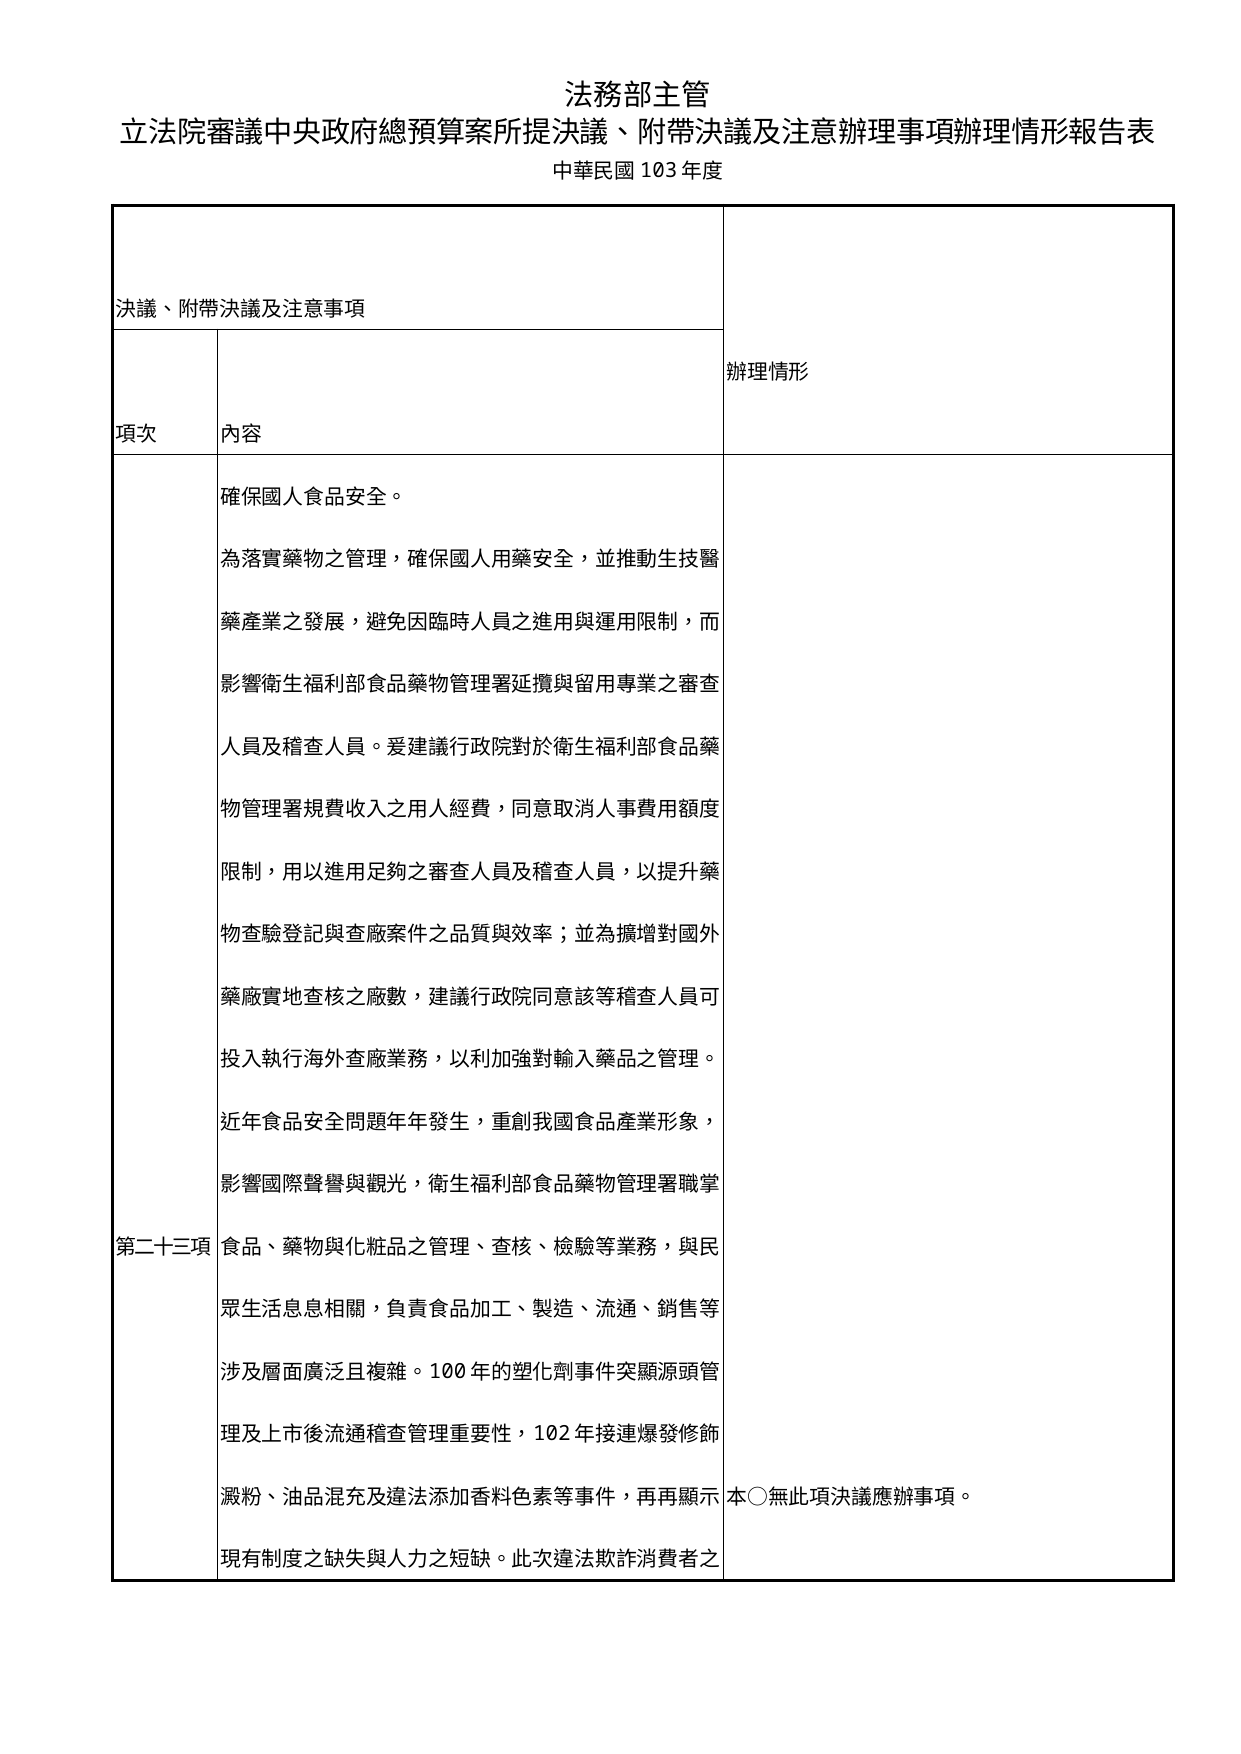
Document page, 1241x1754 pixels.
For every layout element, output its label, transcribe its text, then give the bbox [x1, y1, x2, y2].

table_header 決議、附帶決議及注意事項 [114, 207, 723, 328]
table_cell 已遵照辦理。 有關103年度本○編列「車輛養護費」及「辦公器具養護費」已遵照刪減5%，其餘事項配合行政院所定及依照相關法令規定辦理。 例一：編有大陸地區旅費之機關 已遵照辦理。 例二：未編大陸地區旅費之機關 本○無此項決議應辦事項。 已遵照辦理。 本○無此項決議應辦事項。 本○無此項決議應辦事項。 例一：本部 1.依「法務部及所屬各機關職員申請公餘進修費用補助要點」第3點規定，所稱公餘進修，係指本部及所屬各機關編制內職員利用非上班時間至國內政府立案之專科以上學校攻讀與業務有關之學位或修習與業務有關之學科；第4點規定，核定公餘進修者，得就實際支付之學費、學分費或雜費及其他必要費用申請補助，每學期每人最高補助新臺幣2萬元，本部及所屬各機關得視預算經費狀況減少補助額度。準此，本部及所屬各機關僅就現職人員公餘時間與業務相關之進修核予補助。 2.茲以近年來國家財務狀況緊縮，本部預算經費逐年遭刪減，為使有限經費能發揮更大實施效益，爰自104年度起本部職員公餘進修費用補助最高額度，將由上開2萬元調減為1萬元。至本部所屬各機關亦已配合預算經費狀況減少補助額度，金額從數千元至2萬元不等。 例二：本部以外之其他機關 1.依「法務部及所屬各機關職員申請公餘進修費用補助要點」第3點規定，所稱公餘進修，係指本部及所屬各機關編制內職員利用非上班時間至國內政府立案之專科以上學校攻讀與業務有關之學位或修習與業務有關之學科；第4點規定，核定公餘進修者，得就實際支付之學費、學分費或雜費及其他必要費用申請補助，每學期每人最高補助新臺幣2萬元，各機關得視預算經費狀況減少補助額度。準此，本○僅就現職人員公餘時間與業務相關之進修核予補助。 2.茲以近年來國家財務狀況緊縮，本○預算經費逐年遭刪減，為使有限經費能發揮更大實施效益，爰自104年度起本○已配合預算經費狀況減少補助額度。(如果有減少即寫2點，如未減少補助額度者第2點請刪除) 本○無此項決議應辦事項。 配合行政院所定及依照相關法令規定辦理。 例一：本部 有關本部補助各大專院校、民間團體辦理法治教育宣導活動，均採審定補助經費項目、定額補助之方式辦理，由申請補助機關依核定項目、金額統籌運用，並無決議所提之情形發生，另外，關於補助財團法人犯罪被害人保護協會、財團法人臺灣及福建更生保護會部分，因健保新制衍生之補充保費，本部同意該等財團法人於年度補助款下統籌支應。 例二：104年度有編列補助公益團體預算之機關 請參考本部撰擬內容，就貴機關未來可能之補助情況撰擬辦理情形。 例三：未編有相關補助款之機關 本○無此項決議應辦事項。 本○無此項決議應辦事項。 配合行政院所定及依照相關法令規定辦理。 本○無此項決議應辦事項。 本○無此項決議應辦事項。 遵照辦理。 本○無此項決議應辦事項。 本○無此項決議應辦事項。 本○無此項決議應辦事項。 本○無此項決議應辦事項。 本○無此項決議應辦事項。 本○無此項決議應辦事項。 本○無此項決議應辦事項。 本○無此項決議應辦事項。 本○無此項決議應辦事項。 例一：本部 本部業於103年4月14日分別以法保決字第10305505560號函、10305505790號函通知財團法人福建更生保護會、犯罪被害人保護協會依決議事項辦理。 例二：其他機關 本○無此項決議應辦事項。 例一：本部 相關資訊本部已公告於法務部全球資訊網/法務部簡介/重要措施/保護司/財團法人資訊專區。 例二：其他機關 本○無此項決議應辦事項。 例一：本部 遵照辦理。 例二：其他機關 本○無此項決議應辦事項。 例一：本部 本部業於103年4月14日分別以法保決字第10305505560號函、10305505790號函通知財團法人福建更生保護會、財團法人犯罪被害人保護協會依決議事項辦理。 例二：其他機關 本○無此項決議應辦事項。 例一：本部 本部業於103年4月14日分別以法保決字第10305505560號函、10305505790號函通知財團法人福建更生保護會、犯罪被害人保護協會依決議事項辦理。 例二：其他機關 本○無此項決議應辦事項。 例一：本部 有關第5會期立法院司法及法制委員會會議通過本部主管之臨時提案，其辦理情形本部業已彙整完竣，俟立法院排定日程後，即可向該院該委員會進行報告。 例二：其他機關 本○配合辦理。 本○無此項決議應辦事項。 已遵照辦理。 配合辦理。 有關建立認罪協商金公開資訊制度之辦理情形，本部已於103年8月4日以法檢字第10304535990號函報立法院在案。 本部前於102年5月28日以法秘字第10207506690號函請所屬機關檢討宿舍管理費計收標準並據以調整在案。 本部已就決議有關事項擬具書面報告，並於103年4月30日以法秘字第10307503630號函送立法院在案。 本部已於103年第2次檢察長會議中宣導租用宿舍之檢察機關，視預算情形及業務需要加強現有宿舍之修繕等措施，以增加自有宿舍供應量，減少宿舍租用數量。 本部已於103年2月27日以法會字第10309502280號函就以下3項決議有關事項，請立法院惠予安排報告日程，俟日程排定後，即可就決議有關事項，向該院司法及法制委員會進行報告。 本部已於103年2月27日以法會字第10309502283號函就決議有關事項，請立法院惠予安排報告日程，俟日程排定後，即可就決議有關事項，向該院司法及法制委員會進行報告。 本部已於103年2月27日以法會字第10309502281號函就決議有關事項，請立法院惠予安排報告日程，俟日程排定後，即可就決議有關事項，向該院司法及法制委員會進行報告。 本部已於103年2月27日以法會字第10309502282號函就決議有關事項，請立法院惠予安排報告日程，俟日程排定後，即可就決議有關事項，向該院司法及法制委員會進行報告。 本部已於103年2月27日以法會字第10309502287號函就決議有關事項，請立法院惠予安排報告日程，俟日程排定後，即可就決議有關事項，向該院司法及法制委員會進行報告。 本部已於103年2月27日以法會字第10309502285號函就決議有關事項，請立法院惠予安排報告日程，俟日程排定後，即可就決議有關事項，向該院司法及法制委員會進行報告。 本部已於103年2月27日以法會字第1030950228A號函就以下2項決議有關事項，請立法院惠予安排報告日程，俟日程排定後，即可就決議有關事項，向該院司法及法制委員會進行報告。 本部已於103年2月27日以法會字第10309502284號函就決議有關事項，請立法院惠予安排報告日程，俟日程排定後，即可就決議有關事項，向該院司法及法制委員會進行報告。 本部已於103年2月27日以法會字第10309502288號函就決議有關事項，請立法院惠予安排報告日程，俟日程排定後，即可就決議有關事項，向該院司法及法制委員會進行報告。 本部已於103年2月27日以法會字第10309502286號函就以下2項決議有關事項，請立法院惠予安排報告日程，俟日程排定後，即可就決議有關事項，向該院司法及法制委員會進行報告。 本部已於103年2月27日以法會字第10309502289號函就決議有關事項，請立法院惠予安排報告日程，俟日程排定後，即可就決議有關事項，向該院司法及法制委員會進行報告。 本部已就決議有關事項擬具書面報告，並於103年2月20日以法人字第10308504320號函送立法院在案。 遵照辦理。 關於中央之國家賠償預算編列方式，於國家賠償法修正草案第9條第2項，明文規定中央機關國家賠償責任準備金預算編列原則由中央二級以上機關自行編列。惟因中央一、二級各機關所執掌之業務性質不同，未必發生國家賠償責任，為避免使中央政府各機關編列國家賠償預算後因無賠償事件發生，造成預算編列及運用缺乏彈性，影響政府整體施政效能，爰於第二項但書規定，過去三年平均撥付賠償金額未逾新臺幣500萬元之中央一、二級機關，則例外由法務部統籌編列支應。該草案已於103年6月17日經行政院蔡政務委員召開會議審查完畢，並經行政院會議議決通過，函送立法院審議。 有關本部103年度編列派員赴南韓、新加坡考察個資法及相關專責機構運作實務預算乙案，刻正執行中，俟考察完竣，將依示提出出國報告送立法院司法及法制委員會。 本部已就決議有關事項擬具書面報告，並於103年3月17日以法外字第10306517140號函送立法院在案。 本項業經立法院103年5月20日程序委員會交付司法及法制委員會，俟排定日程後，即可向該院司法及法制委員會進行報告。 本部已就決議有關事項擬具書面報告，並於103年3月19日以法外字第10306516850號函送立法院在案。 本部已擬具「民法增訂分居制度之立法研議時程規劃表」，並於立法院第8屆第5會期本部業務報告中，向司法及法制委員會提出報告在案。 為使外界了解各機關為國家賠償及行使求償權之情形，本部業依立法院第8屆第4會期審議103年度中央政府總預算案之決議，將「全國政府機關(含中央機關)國家賠償實施概況統計表」、「中央機關國家賠償實施概況統計表」及「全國機關(含直轄市及各縣(市)政府)辦理國家賠償事件收結情形表」公開於本部全球資訊網/法治視窗/法律資源/國家賠償網頁，俾符合政府施政透明化要求。上開辦理情形，並於立法院第8屆第5會期本部業務報告中，向司法及法制委員會提出報告在案。 本部業於103年3月4日以法律字第10303500500號函復立法院尤委員美女、柯委員建銘、王委員惠美、吳委員宜臻，並副知司法及法制委員會。 有關數罪併罰定執行刑部分，監察院已於103年2月17日質問本部，本部並已於103年3月17日以法檢字第10304508080號函復該院略以，於定刑後重新計算是否符合假釋要件，係為確保受刑人之權益，如計算後不符合假釋要件，應註銷前案之假釋，才不會造成一個執行刑卻有二個假釋之現象。 本部已於103年2月27日以法會字第1030950228B號函就決議有關事項，請立法院惠予安排報告日程，俟日程排定後，即可就決議有關事項，向該院司法及法制委員會進行報告。 本部已於103年2月27日以法會字第1030950228C號函就決議有關事項，請立法院惠予安排報告日程，俟日程排定後，即可就決議有關事項，向該院司法及法制委員會進行報告。 本部已於103年2月27日以法會字第1030950228D號函就決議有關事項，請立法院惠予安排報告日程，俟日程排定後，即可就決議有關事項，向該院司法及法制委員會進行報告。 本部業於103年3月20日以法秘字第10307502600號函再次函知檢察機關照辦。 檢察官代表國家追訴犯罪，從無任何績效之問題與考量，辦案一切端視證據與法令，亦即所謂證據到那裡就辦到那裡。檢察署內部雖有辦案分數之統計，然該部分僅係統計、研考單位便於管考規範，與檢察業務並無直接相涉，以檢察官而言，在法官法通過後，早已不再有考績制度，是絕不會僅因個案是否會加分、減分而有濫行起訴、上訴之情，倘果有不當起訴或上訴，將有遭移付檢察官評鑑之可能，最重還會喪失檢察官之身分。 101年7月6日法官法施行後，檢察官已不適用公務人員考績法規定，而係依法官法第89條第1項準用第73條規定辦理檢察官職務評定，然無論考績或職務評定皆從未以起訴量為評量依據。 本部業於103年5月10日至19日派員赴日內瓦考察國家人權機構，並將「考察聯合國相關非政府組織如何協助各國政府及各國非政府組織完成及參與報告審查程序」之出國報告於103年7月16日以部人權字第10302517710號函送立法院在案。 本部已就決議有關事項研擬書面報告，並於103年4月1日以法律字第10303503790號函送立法院在案。 1.本部已擬具書面報告，並於103年2月19日以法保字第10305501540號函送立法院在案。 2.本部將遵照決議，審慎辦理各項反賄選宣導措施，以及廣泛結合社會資源與民間團體，共同推展反賄選宣導。 法務部已於103年2月27日以法會字第1030950228I號函就決議有關事項，請立法院惠予安排報告日程，俟日程排定後，即可就決議有關事項，向該院司法及法制委員會進行報告。 法務部已於103年2月27日以法會字第1030950228G號函就以下4項決議有關事項，請立法院惠予安排報告日程，俟日程排定後，即可就決議有關事項，向該院司法及法制委員會進行報告。 法務部已於103年2月27日以法會字第1030950228E號函就以下2項決議有關事項，請立法院惠予安排報告日程，俟日程排定後，即可就決議有關事項，向該院司法及法制委員會進行報告。 法務部已於103年2月27日以法會字第1030950228F號函就決議有關事項，請立法院惠予安排報告日程，俟日程排定後，即可就決議有關事項，向該院司法及法制委員會進行報告。 法務部已於103年2月27日以法會字第1030950228H號函就決議有關事項，請立法院惠予安排報告日程，俟日程排定後，即可就決議有關事項，向該院司法及法制委員會進行報告。 本○已就決議有關事項擬具書面報告，法務部並於103年7月9日以法廉字第10304017760號函送立法院在案。 法務部已於103年2月27日以法會字第1030950228J號函就決議有關事項，請立法院惠予安排報告日程，俟日程排定後，即可就決議有關事項，向該院司法及法制委員會進行報告。 法務部已於103年2月27日以法會字第1030950228K號函就決議有關事項，請立法院惠予安排報告日程，俟日程排定後，即可就決議有關事項，向該院司法及法制委員會進行報告。 法務部已於103年2月27日以法會字第1030950228L號函就決議有關事項，請立法院惠予安排報告日程，俟日程排定後，即可就決議有關事項，向該院司法及法制委員會進行報告。 法務部已於103年2月27日以法會字第1030950228M號函就以下2項決議有關事項，請立法院惠予安排報告日程，俟日程排定後，即可就決議有關事項，向該院司法及法制委員會進行報告。 法務部已於103年2月27日以法會字第1030950228N號函就以下2項決議有關事項，請立法院惠予安排報告日程，俟日程排定後，即可就決議有關事項，向該院司法及法制委員會進行報告。 法務部已於103年2月27日以法會字第1030950228P號函就決議有關事項，請立法院惠予安排報告日程，俟日程排定後，即可就決議有關事項，向該院司法及法制委員會進行報告。 法務部已於103年2月27日以法會字第1030950228Q號函就決議有關事項，請立法院惠予安排報告日程，俟日程排定後，即可就決議有關事項，向該院司法及法制委員會進行報告。 法務部已於103年2月27日以法會字第1030950228O號函就決議有關事項，請立法院惠予安排報告日程，俟日程排定後，即可就決議有關事項，向該院司法及法制委員會進行報告。 1.本○業於103年2月25日邀集各矯正機關代表，召開研商「假釋辦理及累進處遇適用疑義」會議，對現行假釋制度重新檢討並已務實審核假釋案件;另外役監遴選條件修正案，業奉總統103年6月18日公布，並自103年6月20日起生效實施。 2.本○已就假釋及外役監遴選制度擬具專案報告，法務部並於103年3月17日以法授矯字第10302001030號函送立法院在案。 3.另本項業經立法院103年5月20日程序委員會交付司法及法制委員會，俟排定日程後後，即可向該院司法及法制委員會進行報告。 遵照辦理。 本○規劃將於考察大陸矯正機關硬體設施及管理模式時，探視臺籍收容人5人以上。 1.軍事審判法修正實施後，國防部臺南監獄及北部地方軍事法院檢察署看守所於103年1月17日移撥本○，囿於有限之人力與經費，接收初期規劃採設置分監之方式運作，刻正就必要之整建及簡易修繕、環境維護等工作積極進行中（例如新建污水處理場、炊場及舍房修繕等），俾發揮最大效益。 2.為紓解矯正機關超額收容現象及為強化受刑人出監前之中間處遇，本○擬於104年1月1日規劃成立臺南第二監獄及八德外役監獄，經法務部於103年6月13日將本○規劃書陳報行政院審議，並經該院於103年8月6日核復審議意見在案，擬就審議意見補充說明後再行報核。 3.各項整修工程刻正趕辦中，將俟完工後，視時機依立法院決議邀請相關單位實地現場考察。 法務部已於103年2月27日以法會字第1030950228R號函就決議有關事項，請立法院惠予安排報告日程，俟日程排定後，即可就決議有關事項，向該院司法及法制委員會進行報告。 法務部已於103年2月27日以法會字第1030950228S號函就決議有關事項，請立法院惠予安排報告日程，俟日程排定後，即可就決議有關事項，向該院司法及法制委員會進行報告。 法務部已於103年2月27日以法會字第1030950228T號函就以下2項決議有關事項，請立法院惠予安排報告日程，俟日程排定後，即可就決議有關事項，向該院司法及法制委員會進行報告。 法務部已於103年2月27日以法會字第1030950228U號函就決議有關事項，請立法院惠予安排報告日程，俟日程排定後，即可就決議有關事項，向該院司法及法制委員會進行報告。 法務部已於103年2月27日以法會字第1030950228V號函就決議有關事項，請立法院惠予安排報告日程，俟日程排定後，即可就決議有關事項，向該院司法及法制委員會進行報告。 法務部已於103年2月27日以法會字第1030950228W號函就決議有關事項，請立法院惠予安排報告日程，俟日程排定後，即可就決議有關事項，向該院司法及法制委員會進行報告。 法務部已於103年2月27日以法會字第1030950228X號函就決議有關事項，請立法院惠予安排報告日程，俟日程排定後，即可就決議有關事項，向該院司法及法制委員會進行報告。 法務部已於103年2月27日以法會字第1030950228Y號函就決議有關事項，請立法院惠予安排報告日程，俟日程排定後，即可就決議有關事項，向該院司法及法制委員會進行報告。 法務部已於103年2月27日以法會字第1030950228Z號函就決議有關事項，請立法院惠予安排報告日程，俟日程排定後，即可就決議有關事項，向該院司法及法制委員會進行報告。 法務部已於103年2月27日以法會字第1030950228a號函就決議有關事項，請立法院惠予安排報告日程，俟日程排定後，即可就決議有關事項，向該院司法及法制委員會進行報告。 本部及臺灣高等法院檢察署 1.有關陳員歷年年終考績，業依公務人員考績法等相關規定重新檢討，其93至95年年終考績均改列為丙等，並經法務部檢察官人事審議委員會第25次會議審議通過，報送銓敘部銓敘審定在案。 2.另法務部已就檢察官職務評定制度擬具書面報告，並於103年2月20日以法人字第10308504320號函送立法院在案。 有關本○辦公大樓老舊狹小問題，經研議擬辦理辦公廳舍之遷建，並已研擬中長程個案計畫報部審核中。 1.本○業就決議有關事項擬具書面報告，法務部並於103年3月5日以法外字第10300524660號函送立法院在案。 2.另本項業經立法院103年5月20日程序委員會交付司法及法制委員會，俟排定日程後，即可向該院司法及法制委員會進行報告。 1.有關本○更換華為行動網卡之辦理情形，法務部已於103年3月3日以法檢字第10300036830號函報立法院在案。 2.另本項業經立法院103年5月20日程序委員會交付司法及法制委員會，俟排定日程後，即可向該院司法及法制委員會進行報告。 [724, 455, 1172, 1578]
table_cell 內容 [218, 330, 723, 453]
table_header 辦理情形 [724, 207, 1172, 453]
table_cell 第二項 第三項 第四項 第五項 第六項 第七項 第八項 第九項 第十項 第十一項 第十二項 第十三項 第十四項 第十五項 第十六項 第十七項 第十八項 第十九項 第二十項 第二十一項 第二十二項 第二十三項 第二十四項 第二十五項 第二十六項 第二十七項 第二十八項 第二十九項 第三十項 第三十一項 第三十二項 第二十三項 第二十五項 第一項 第二項 第三項 第四項 第一項 第二項 第三項 第四項 第五項 第六項 第七項 第八項 第九項 第十項 第十一項 第十二項 第十三項 第十四項 第十五項 第十六項 第十七項 第十八項 第十九項 第二十項 第二十一項 第二十二項 第二十三項 第二十四項 第二十五項 第二十六項 第二十七項 第二十八項 第二十九項 第一項 第一項 第二項 第三項 第四項 第五項 第六項 第七項 第一項 第二項 第三項 第四項 第五項 第六項 第七項 第八項 第九項 第十項 第十一項 第十二項 第十三項 第一項 第一項 第二項 第三項 第四項 第五項 第六項 第七項 第一項 第一項 第一項 第二項 [114, 455, 217, 1578]
table_cell 項次 [114, 330, 217, 453]
